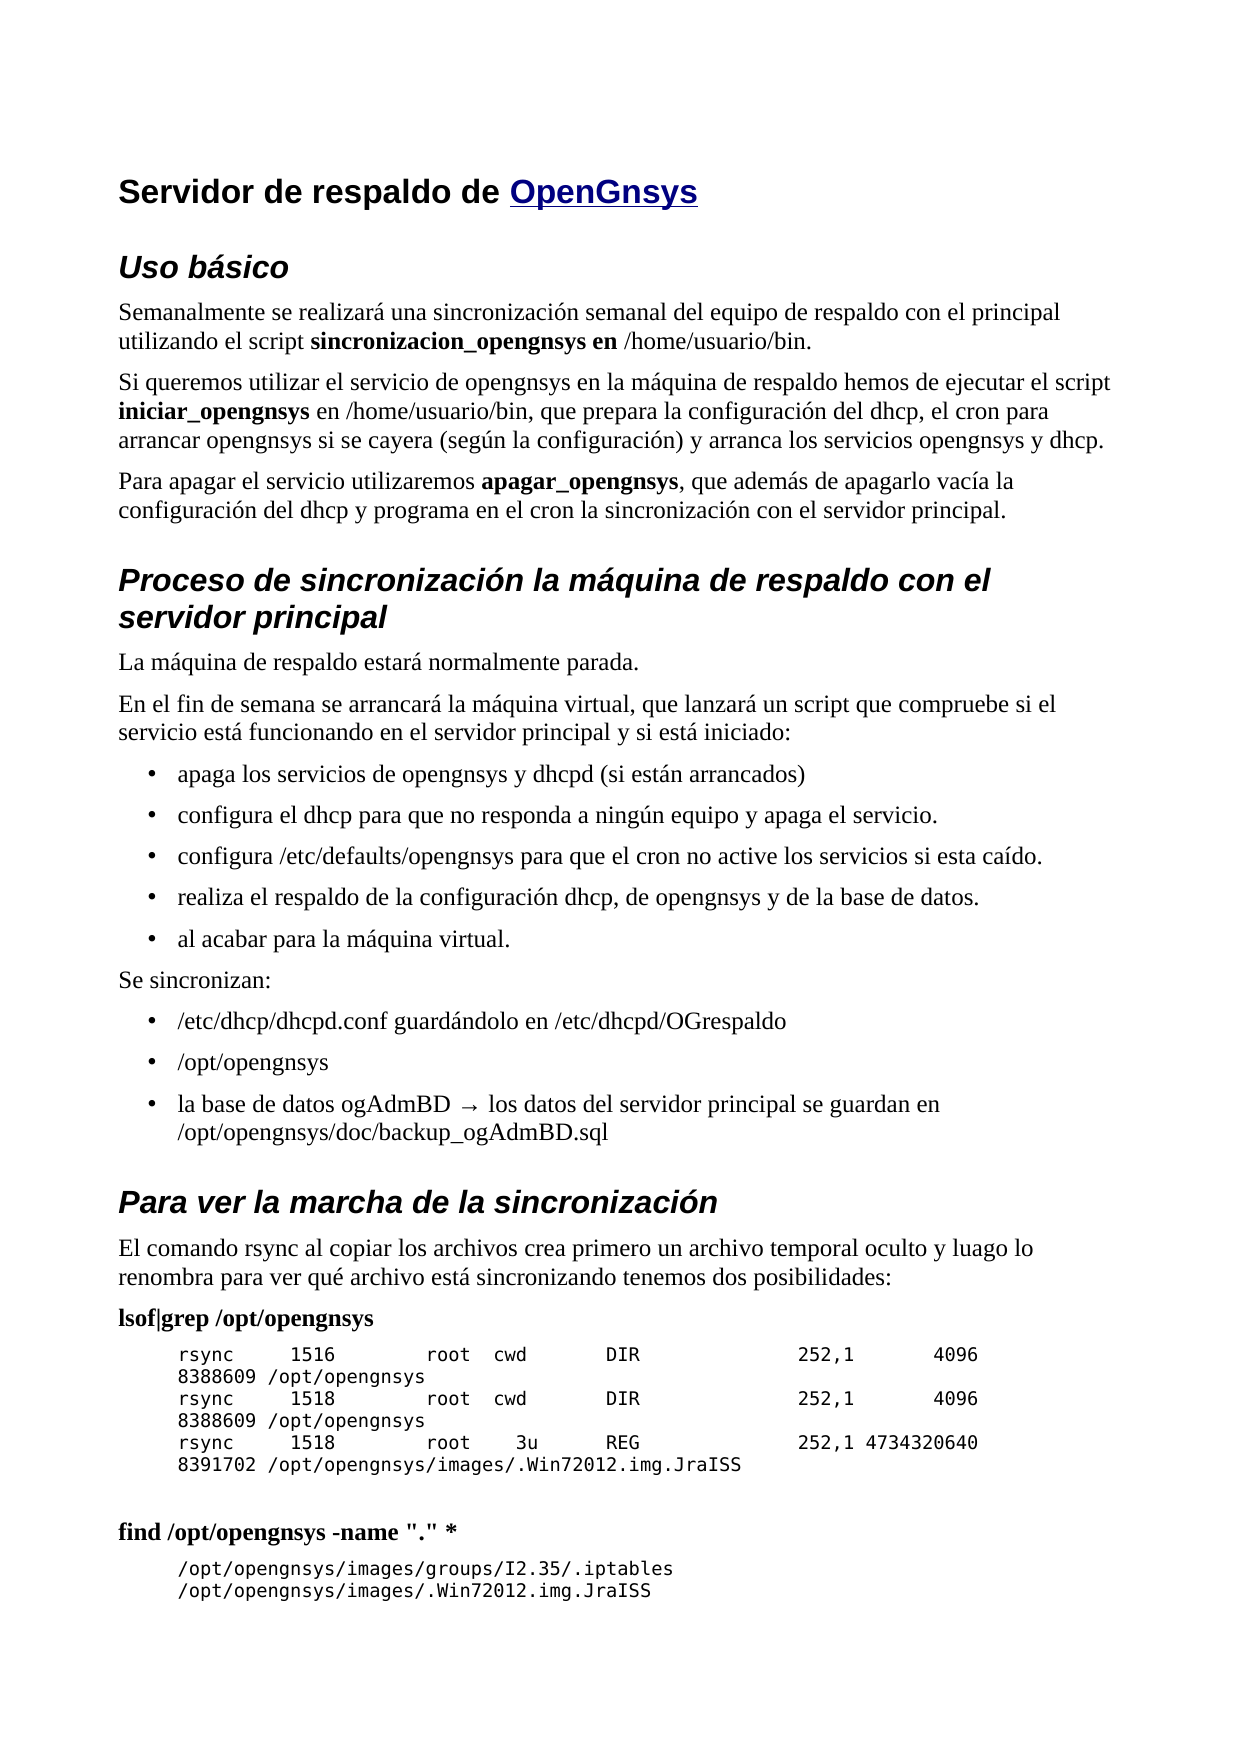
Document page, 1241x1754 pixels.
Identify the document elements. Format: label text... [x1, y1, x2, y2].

text /opt/opengnsys/images/groups/I2.35/.iptables /opt/opengnsys/images/.Win72012.img.JraISS [177, 1558, 1063, 1602]
text Semanalmente se realizará una sincronización semanal del equipo de respaldo con el principal utilizando el script sincronizacion_opengnsys en /home/usuario/bin. [118, 297, 1122, 355]
subtitle Servidor de respaldo de OpenGnsys [118, 172, 1122, 211]
list realiza el respaldo de la configuración dhcp, de opengnsys y de la base de datos. [148, 882, 1122, 911]
text Para apagar el servicio utilizaremos apagar_opengnsys, que además de apagarlo vacía la configuración del dhcp y programa en el cron la sincronización con el servidor principal. [118, 466, 1122, 524]
list /opt/opengnsys [148, 1047, 1122, 1076]
text Se sincronizan: [118, 965, 1122, 994]
subtitle Uso básico [118, 248, 1122, 285]
list configura el dhcp para que no responda a ningún equipo y apaga el servicio. [148, 800, 1122, 829]
text En el fin de semana se arrancará la máquina virtual, que lanzará un script que compruebe si el servicio está funcionando en el servidor principal y si está iniciado: [118, 689, 1122, 746]
list la base de datos ogAdmBD → los datos del servidor principal se guardan en /opt/opengnsys/doc/backup_ogAdmBD.sql [148, 1089, 1122, 1146]
text find /opt/opengnsys -name "." * [118, 1517, 1122, 1546]
list /etc/dhcp/dhcpd.conf guardándolo en /etc/dhcpd/OGrespaldo [148, 1006, 1122, 1035]
text Si queremos utilizar el servicio de opengnsys en la máquina de respaldo hemos de ejecutar el script iniciar_opengnsys en /home/usuario/bin, que prepara la configuración del dhcp, el cron para arrancar opengnsys si se cayera (según la configuración) y arranca los servicios opengnsys y dhcp. [118, 367, 1122, 454]
subtitle Para ver la marcha de la sincronización [118, 1184, 1122, 1221]
text rsync 1516 root cwd DIR 252,1 4096 8388609 /opt/opengnsys rsync 1518 root cwd DIR 252,1 4096 8388609 /opt/opengnsys rsync 1518 root 3u REG 252,1 4734320640 8391702 /opt/opengnsys/images/.Win72012.img.JraISS [177, 1344, 1063, 1476]
text La máquina de respaldo estará normalmente parada. [118, 647, 1122, 676]
text lsof|grep /opt/opengnsys [118, 1303, 1122, 1332]
list al acabar para la máquina virtual. [148, 924, 1122, 952]
list configura /etc/defaults/opengnsys para que el cron no active los servicios si esta caído. [148, 841, 1122, 870]
text El comando rsync al copiar los archivos crea primero un archivo temporal oculto y luago lo renombra para ver qué archivo está sincronizando tenemos dos posibilidades: [118, 1233, 1122, 1291]
list apaga los servicios de opengnsys y dhcpd (si están arrancados) [148, 759, 1122, 787]
subtitle Proceso de sincronización la máquina de respaldo con el servidor principal [118, 561, 1122, 635]
